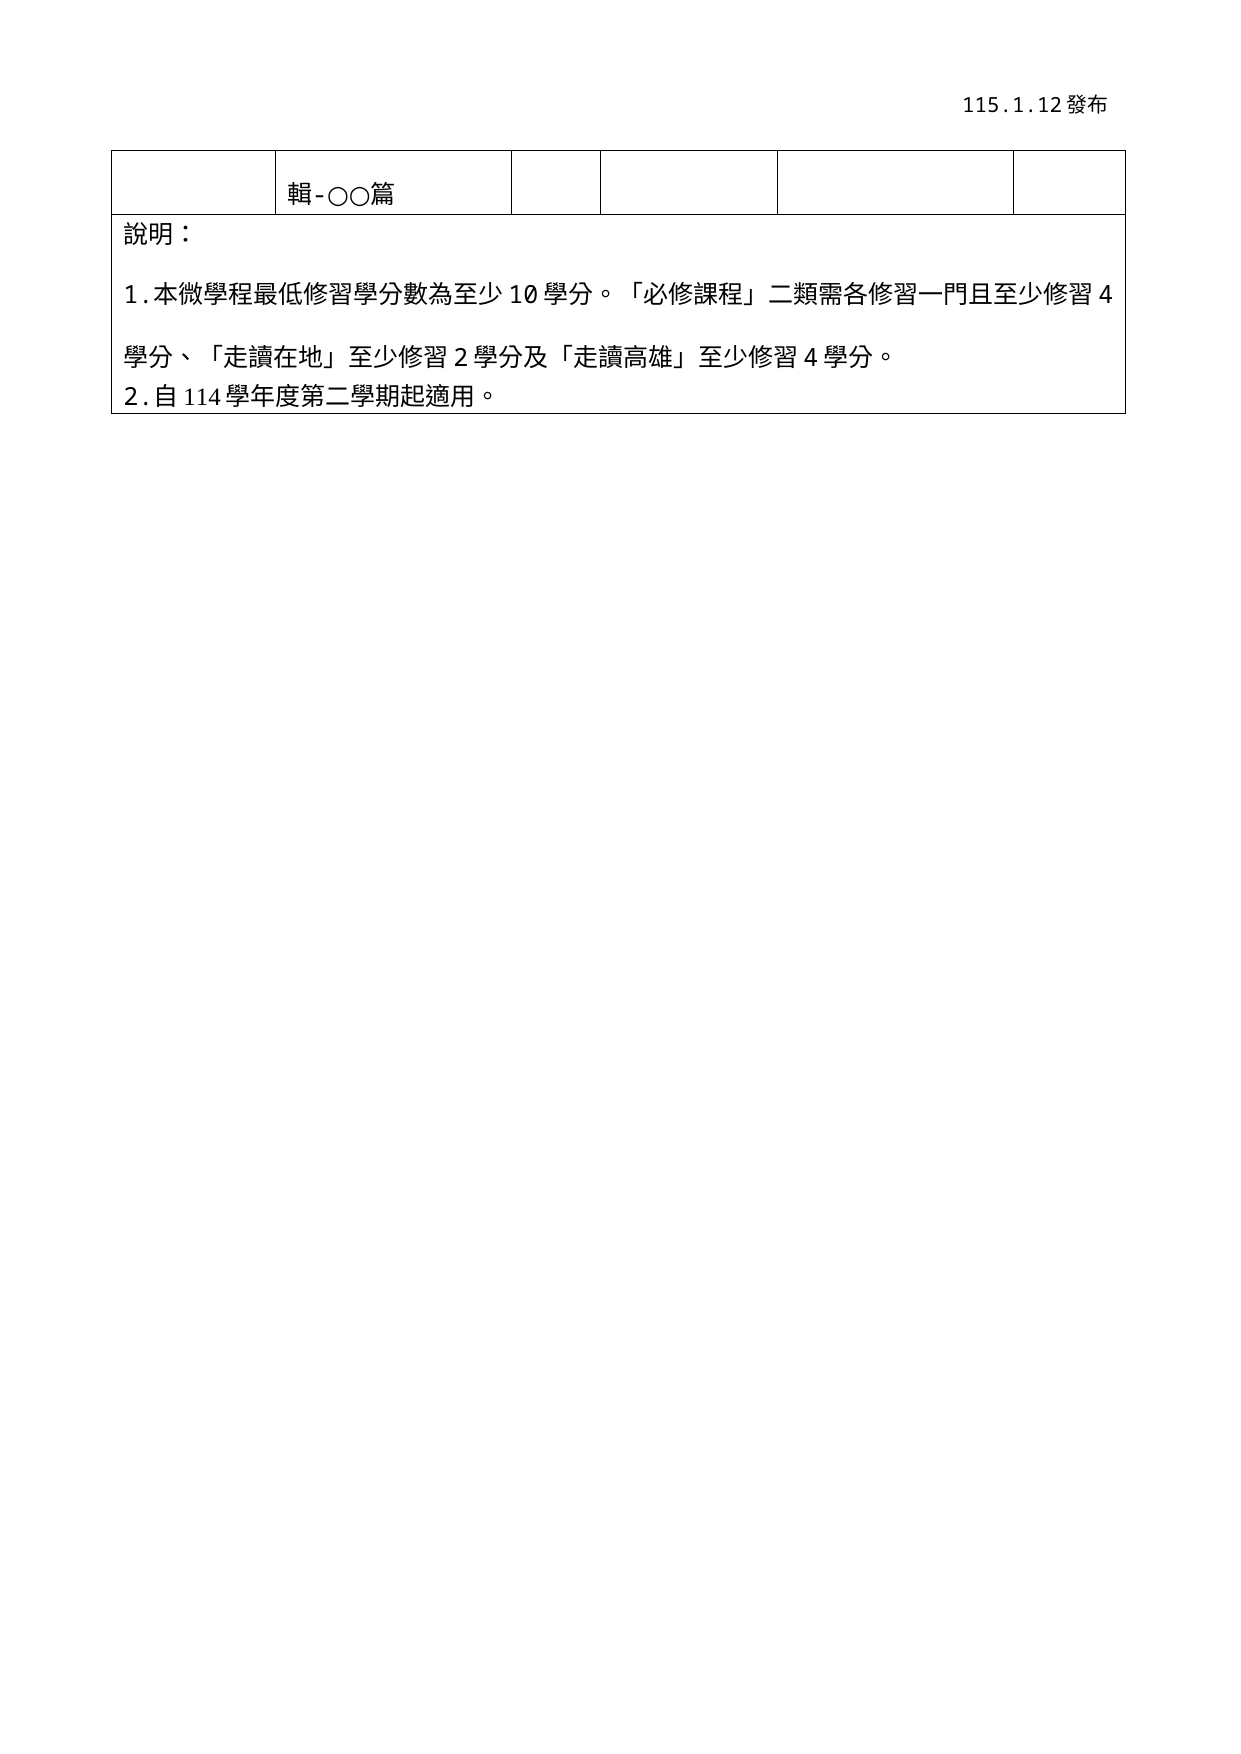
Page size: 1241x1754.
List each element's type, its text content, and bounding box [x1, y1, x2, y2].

table_cell [601, 151, 777, 214]
table_cell [512, 151, 600, 214]
table_cell 輯-○○篇 [276, 151, 511, 214]
table_cell 說明： 1.本微學程最低修習學分數為至少10學分。「必修課程」二類需各修習一門且至少修習4學分、「走讀在地」至少修習2學分及「走讀高雄」至少修習4學分。 2.自114學年度第二學期起適用。 [112, 215, 1125, 412]
table_cell [112, 151, 275, 214]
table_cell [1014, 151, 1125, 214]
table_cell [778, 151, 1013, 214]
